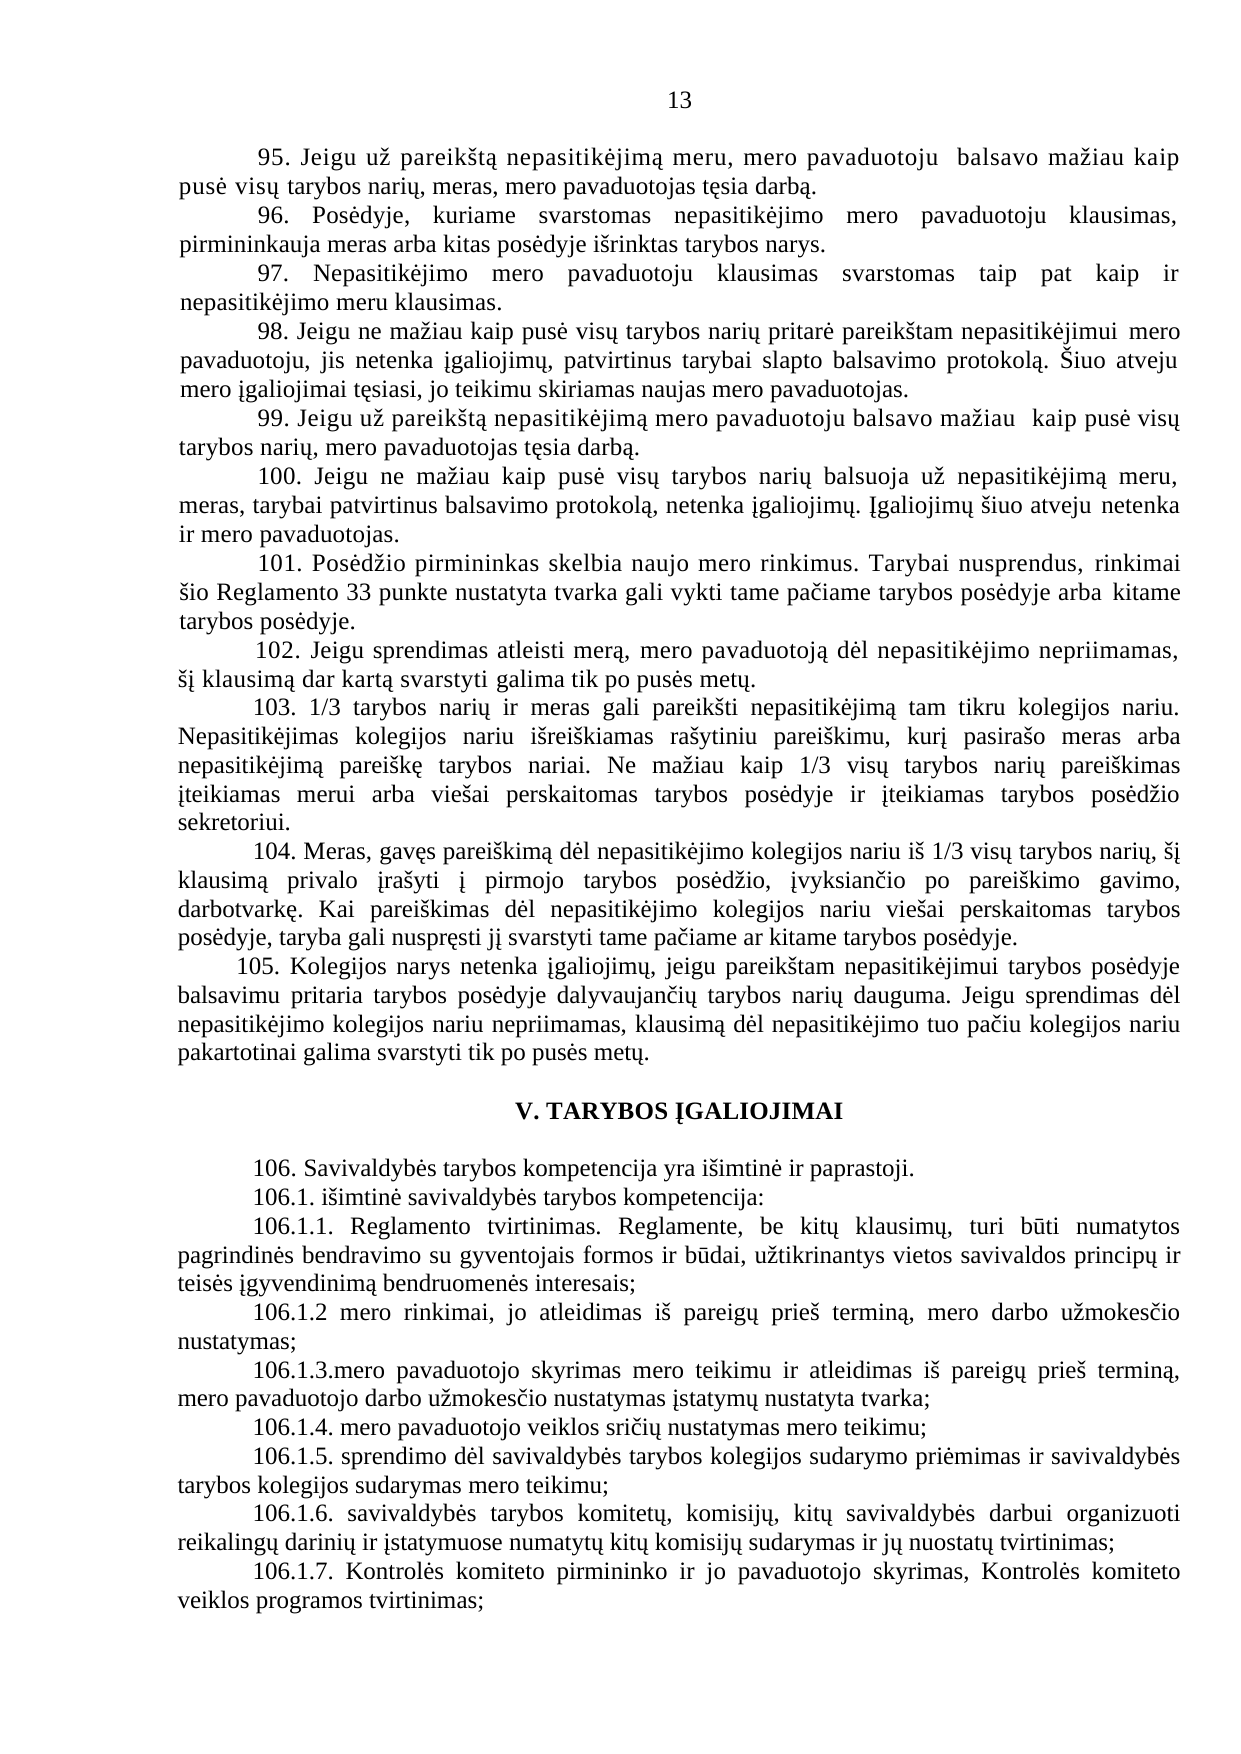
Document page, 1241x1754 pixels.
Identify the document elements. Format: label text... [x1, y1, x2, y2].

text 105. Kolegijos narys netenka įgaliojimų, jeigu pareikštam nepasitikėjimui tarybos posėdyje balsavimu pritaria tarybos posėdyje dalyvaujančių tarybos narių dauguma. Jeigu sprendimas dėl nepasitikėjimo kolegijos nariu nepriimamas, klausimą dėl nepasitikėjimo tuo pačiu kolegijos nariu pakartotinai galima svarstyti tik po pusės metų. [177, 951, 1181, 1066]
text 106.1.6. savivaldybės tarybos komitetų, komisijų, kitų savivaldybės darbui organizuoti reikalingų darinių ir įstatymuose numatytų kitų komisijų sudarymas ir jų nuostatų tvirtinimas; [177, 1498, 1181, 1556]
text 100. Jeigu ne mažiau kaip pusė visų tarybos narių balsuoja už nepasitikėjimą meru, meras, tarybai patvirtinus balsavimo protokolą, netenka įgaliojimų. Įgaliojimų šiuo atveju netenka ir mero pavaduotojas. [179, 461, 1180, 548]
text 102. Jeigu sprendimas atleisti merą, mero pavaduotoją dėl nepasitikėjimo nepriimamas, šį klausimą dar kartą svarstyti galima tik po pusės metų. [178, 634, 1180, 692]
text 106.1.7. Kontrolės komiteto pirmininko ir jo pavaduotojo skyrimas, Kontrolės komiteto veiklos programos tvirtinimas; [177, 1556, 1181, 1613]
text 106.1.5. sprendimo dėl savivaldybės tarybos kolegijos sudarymo priėmimas ir savivaldybės tarybos kolegijos sudarymas mero teikimu; [177, 1441, 1181, 1498]
text 106.1. išimtinė savivaldybės tarybos kompetencija: [177, 1182, 1181, 1211]
text 106.1.1. Reglamento tvirtinimas. Reglamente, be kitų klausimų, turi būti numatytos pagrindinės bendravimo su gyventojais formos ir būdai, užtikrinantys vietos savivaldos principų ir teisės įgyvendinimą bendruomenės interesais; [177, 1211, 1181, 1297]
text 99. Jeigu už pareikštą nepasitikėjimą mero pavaduotoju balsavo mažiau kaip pusė visų tarybos narių, mero pavaduotojas tęsia darbą. [179, 403, 1180, 461]
text 98. Jeigu ne mažiau kaip pusė visų tarybos narių pritarė pareikštam nepasitikėjimui mero pavaduotoju, jis netenka įgaliojimų, patvirtinus tarybai slapto balsavimo protokolą. Šiuo atveju mero įgaliojimai tęsiasi, jo teikimu skiriamas naujas mero pavaduotojas. [180, 316, 1180, 403]
text 96. Posėdyje, kuriame svarstomas nepasitikėjimo mero pavaduotoju klausimas, pirmininkauja meras arba kitas posėdyje išrinktas tarybos narys. [179, 200, 1179, 258]
text 106.1.2 mero rinkimai, jo atleidimas iš pareigų prieš terminą, mero darbo užmokesčio nustatymas; [177, 1297, 1181, 1355]
text 106.1.4. mero pavaduotojo veiklos sričių nustatymas mero teikimu; [177, 1412, 1181, 1441]
text 104. Meras, gavęs pareiškimą dėl nepasitikėjimo kolegijos nariu iš 1/3 visų tarybos narių, šį klausimą privalo įrašyti į pirmojo tarybos posėdžio, įvyksiančio po pareiškimo gavimo, darbotvarkę. Kai pareiškimas dėl nepasitikėjimo kolegijos nariu viešai perskaitomas tarybos posėdyje, taryba gali nuspręsti jį svarstyti tame pačiame ar kitame tarybos posėdyje. [178, 836, 1181, 951]
text 101. Posėdžio pirmininkas skelbia naujo mero rinkimus. Tarybai nusprendus, rinkimai šio Reglamento 33 punkte nustatyta tvarka gali vykti tame pačiame tarybos posėdyje arba kitame tarybos posėdyje. [179, 548, 1181, 634]
text 95. Jeigu už pareikštą nepasitikėjimą meru, mero pavaduotoju balsavo mažiau kaip pusė visų tarybos narių, meras, mero pavaduotojas tęsia darbą. [179, 142, 1181, 200]
text 97. Nepasitikėjimo mero pavaduotoju klausimas svarstomas taip pat kaip ir nepasitikėjimo meru klausimas. [180, 258, 1181, 316]
text 103. 1/3 tarybos narių ir meras gali pareikšti nepasitikėjimą tam tikru kolegijos nariu. Nepasitikėjimas kolegijos nariu išreiškiamas rašytiniu pareiškimu, kurį pasirašo meras arba nepasitikėjimą pareiškę tarybos nariai. Ne mažiau kaip 1/3 visų tarybos narių pareiškimas įteikiamas merui arba viešai perskaitomas tarybos posėdyje ir įteikiamas tarybos posėdžio sekretoriui. [178, 692, 1181, 836]
text 106. Savivaldybės tarybos kompetencija yra išimtinė ir paprastoji. [177, 1153, 1181, 1182]
text V. TARYBOS ĮGALIOJIMAI [177, 1096, 1181, 1125]
text 106.1.3.mero pavaduotojo skyrimas mero teikimu ir atleidimas iš pareigų prieš terminą, mero pavaduotojo darbo užmokesčio nustatymas įstatymų nustatyta tvarka; [177, 1355, 1181, 1412]
